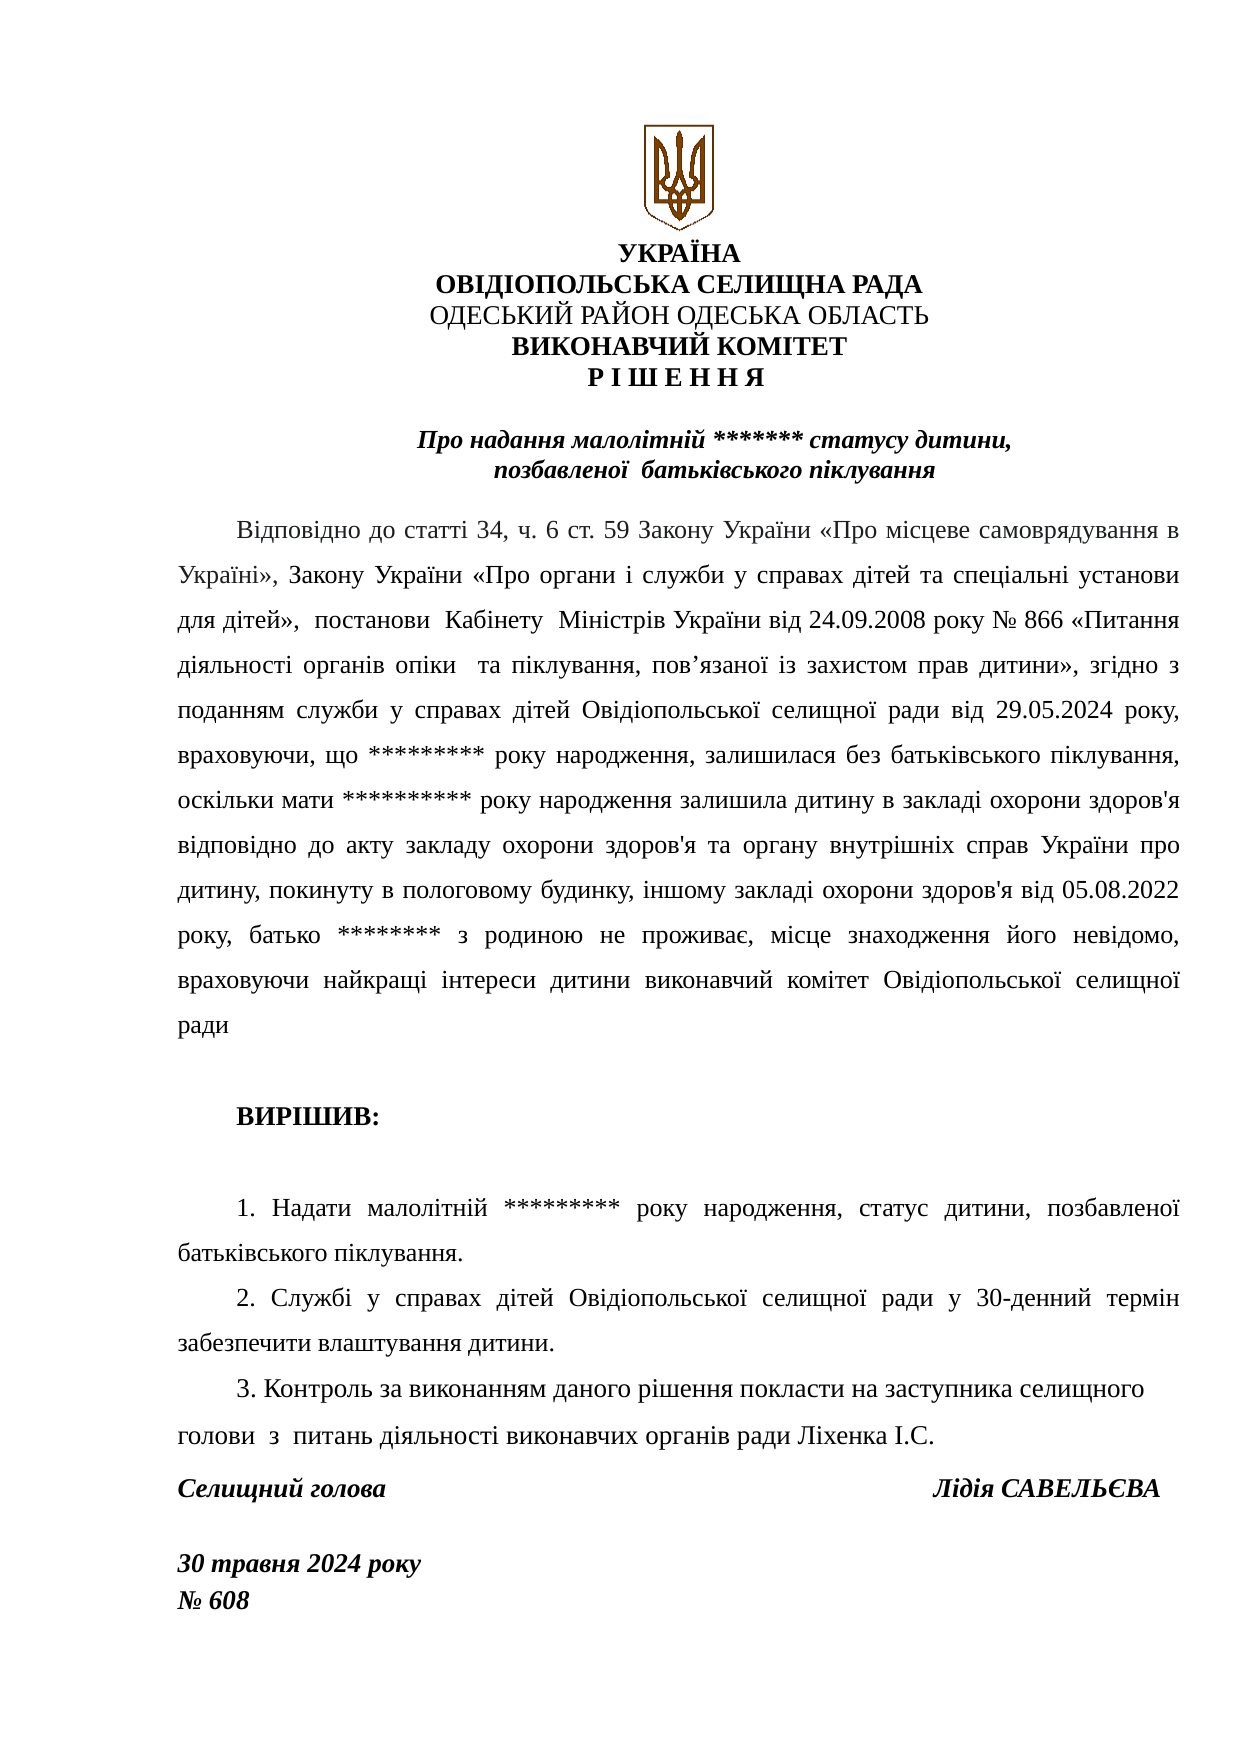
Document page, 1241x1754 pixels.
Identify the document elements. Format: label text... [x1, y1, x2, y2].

text 3. Контроль за виконанням даного рішення покласти на заступника селищного [177, 1372, 1181, 1403]
text Відповідно до статті 34, ч. 6 ст. 59 Закону України «Про місцеве самоврядування в Україні», Закону України «Про органи і служби у справах дітей та спеціальні установи для дітей», постанови Кабінету Міністрів України від 24.09.2008 року № 866 «Питання діяльності органів опіки та піклування, пов’язаної із захистом прав дитини», згідно з поданням служби у справах дітей Овідіопольської селищної ради від 29.05.2024 року, враховуючи, що ********* року народження, залишилася без батьківського піклування, оскільки мати ********** року народження залишила дитину в закладі охорони здоров'я відповідно до акту закладу охорони здоров'я та органу внутрішніх справ України про дитину, покинуту в пологовому будинку, іншому закладі охорони здоров'я від 05.08.2022 року, батько ******** з родиною не проживає, місце знаходження його невідомо, враховуючи найкращі інтереси дитини виконавчий комітет Овідіопольської селищної ради [177, 514, 1181, 1039]
text Селищний голова Лідія САВЕЛЬЄВА [177, 1465, 1181, 1503]
text ОДЕСЬКИЙ РАЙОН ОДЕСЬКА ОБЛАСТЬ [177, 299, 1181, 330]
text 1. Надати малолітній ********* року народження, статус дитини, позбавленої батьківського піклування. [177, 1192, 1181, 1267]
text 2. Службі у справах дітей Овідіопольської селищної ради у 30-денний термін забезпечити влаштування дитини. [177, 1282, 1181, 1357]
text позбавленої батьківського піклування [189, 454, 1181, 484]
text УКРАЇНА [177, 237, 1181, 268]
text № 608 [177, 1578, 1181, 1615]
text ВИКОНАВЧИЙ КОМІТЕТ [177, 330, 1181, 361]
text ВИРІШИВ: [177, 1100, 1181, 1132]
text Про надання малолітній ******* статусу дитини, [189, 424, 1181, 454]
text Р І Ш Е Н Н Я [177, 361, 1181, 393]
text голови з питань діяльності виконавчих органів ради Ліхенка І.С. [177, 1419, 1181, 1450]
text 30 травня 2024 року [177, 1540, 1181, 1578]
text ОВІДІОПОЛЬСЬКА СЕЛИЩНА РАДА [177, 268, 1181, 299]
